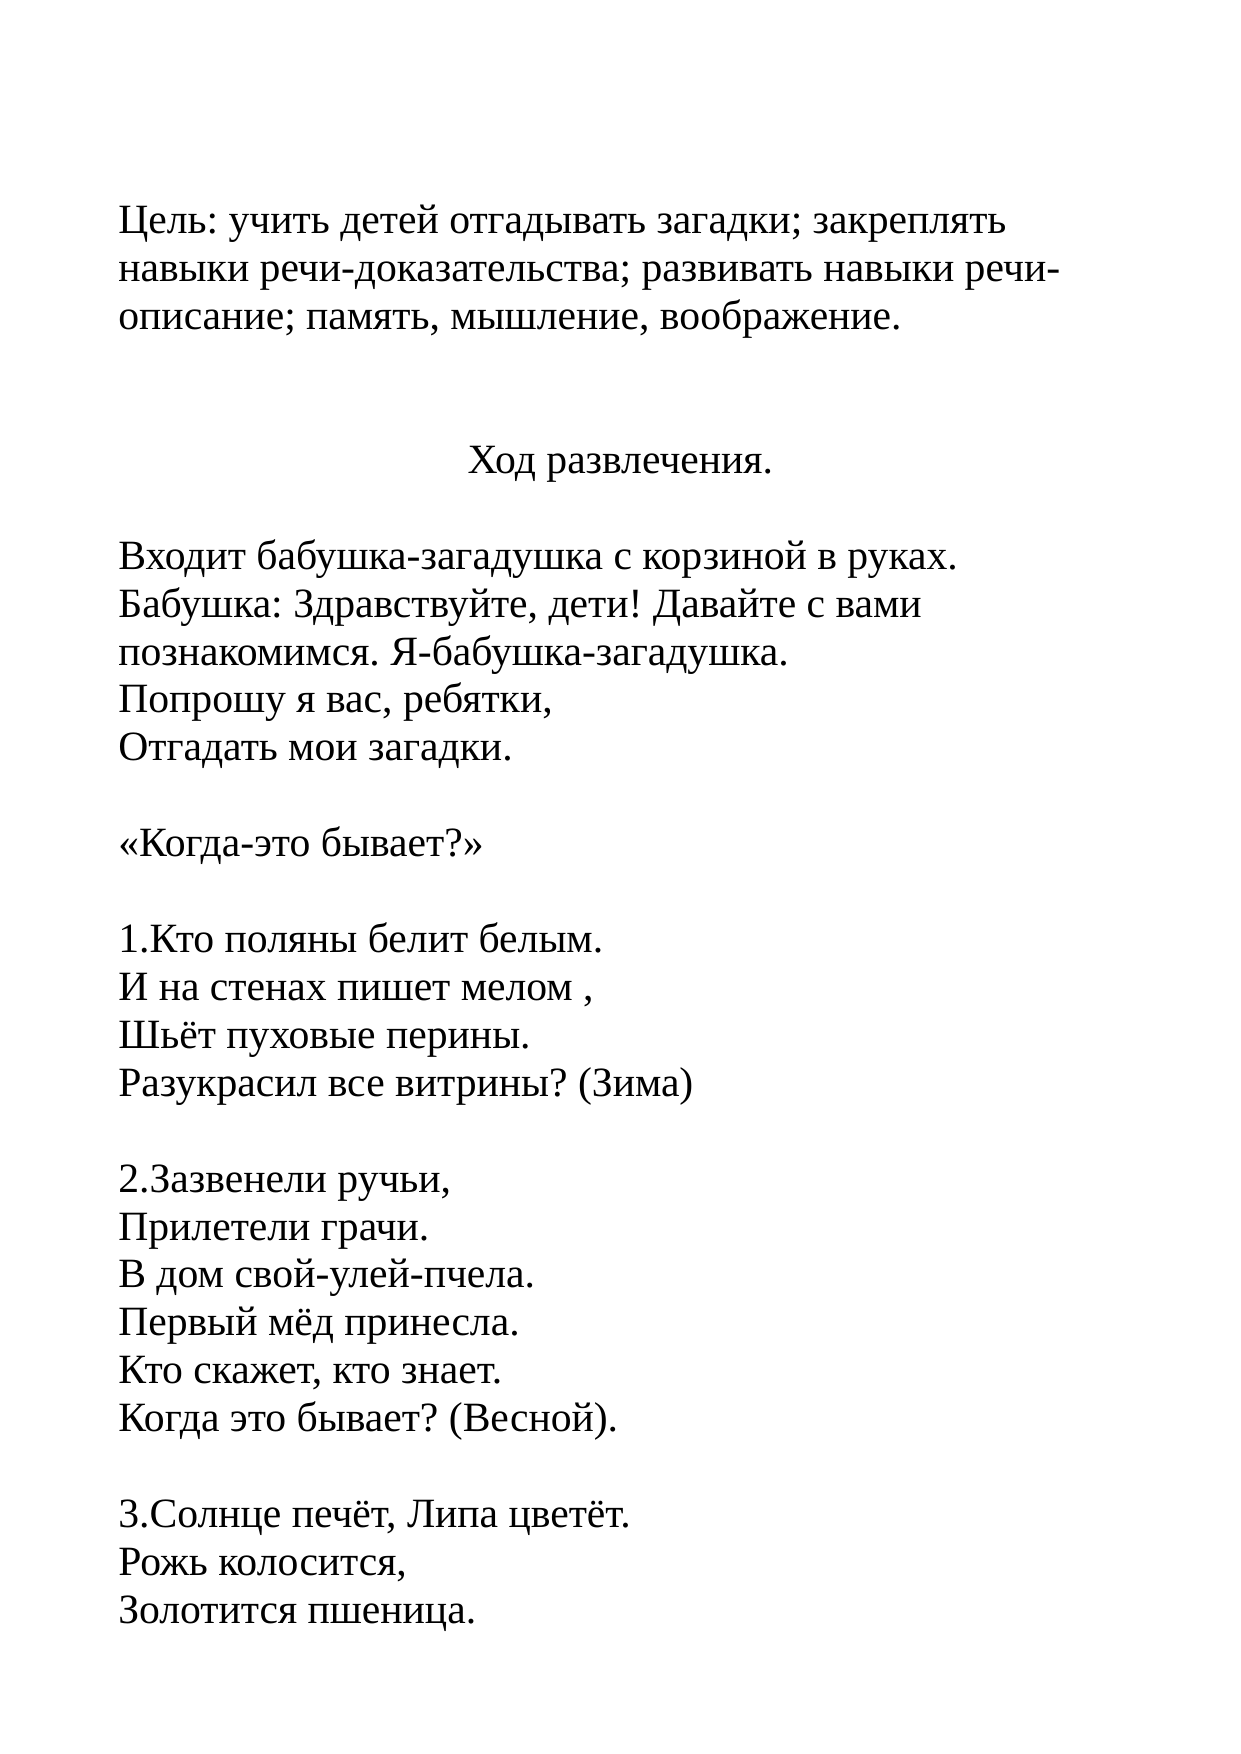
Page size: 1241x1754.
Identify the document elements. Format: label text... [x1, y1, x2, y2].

text 2.Зазвенели ручьи, [118, 1153, 1122, 1201]
text Кто скажет, кто знает. [118, 1345, 1122, 1393]
text 1.Кто поляны белит белым. [118, 913, 1122, 961]
text Цель: учить детей отгадывать загадки; закреплять навыки речи-доказательства; развивать навыки речи-описание; память, мышление, воображение. [118, 195, 1122, 338]
text Золотится пшеница. [118, 1584, 1122, 1632]
text Ход развлечения. [118, 434, 1122, 482]
text «Когда-это бывает?» [118, 818, 1122, 866]
text Когда это бывает? (Весной). [118, 1393, 1122, 1441]
text И на стенах пишет мелом , [118, 961, 1122, 1009]
text Разукрасил все витрины? (Зима) [118, 1057, 1122, 1105]
text Отгадать мои загадки. [118, 722, 1122, 770]
text 3.Солнце печёт, Липа цветёт. [118, 1488, 1122, 1536]
text Прилетели грачи. [118, 1201, 1122, 1249]
text В дом свой-улей-пчела. [118, 1249, 1122, 1297]
text Входит бабушка-загадушка с корзиной в руках. [118, 530, 1122, 578]
text Рожь колосится, [118, 1536, 1122, 1584]
text Первый мёд принесла. [118, 1297, 1122, 1345]
text Бабушка: Здравствуйте, дети! Давайте с вами познакомимся. Я-бабушка-загадушка. [118, 578, 1122, 674]
text Шьёт пуховые перины. [118, 1009, 1122, 1057]
text Попрошу я вас, ребятки, [118, 674, 1122, 722]
